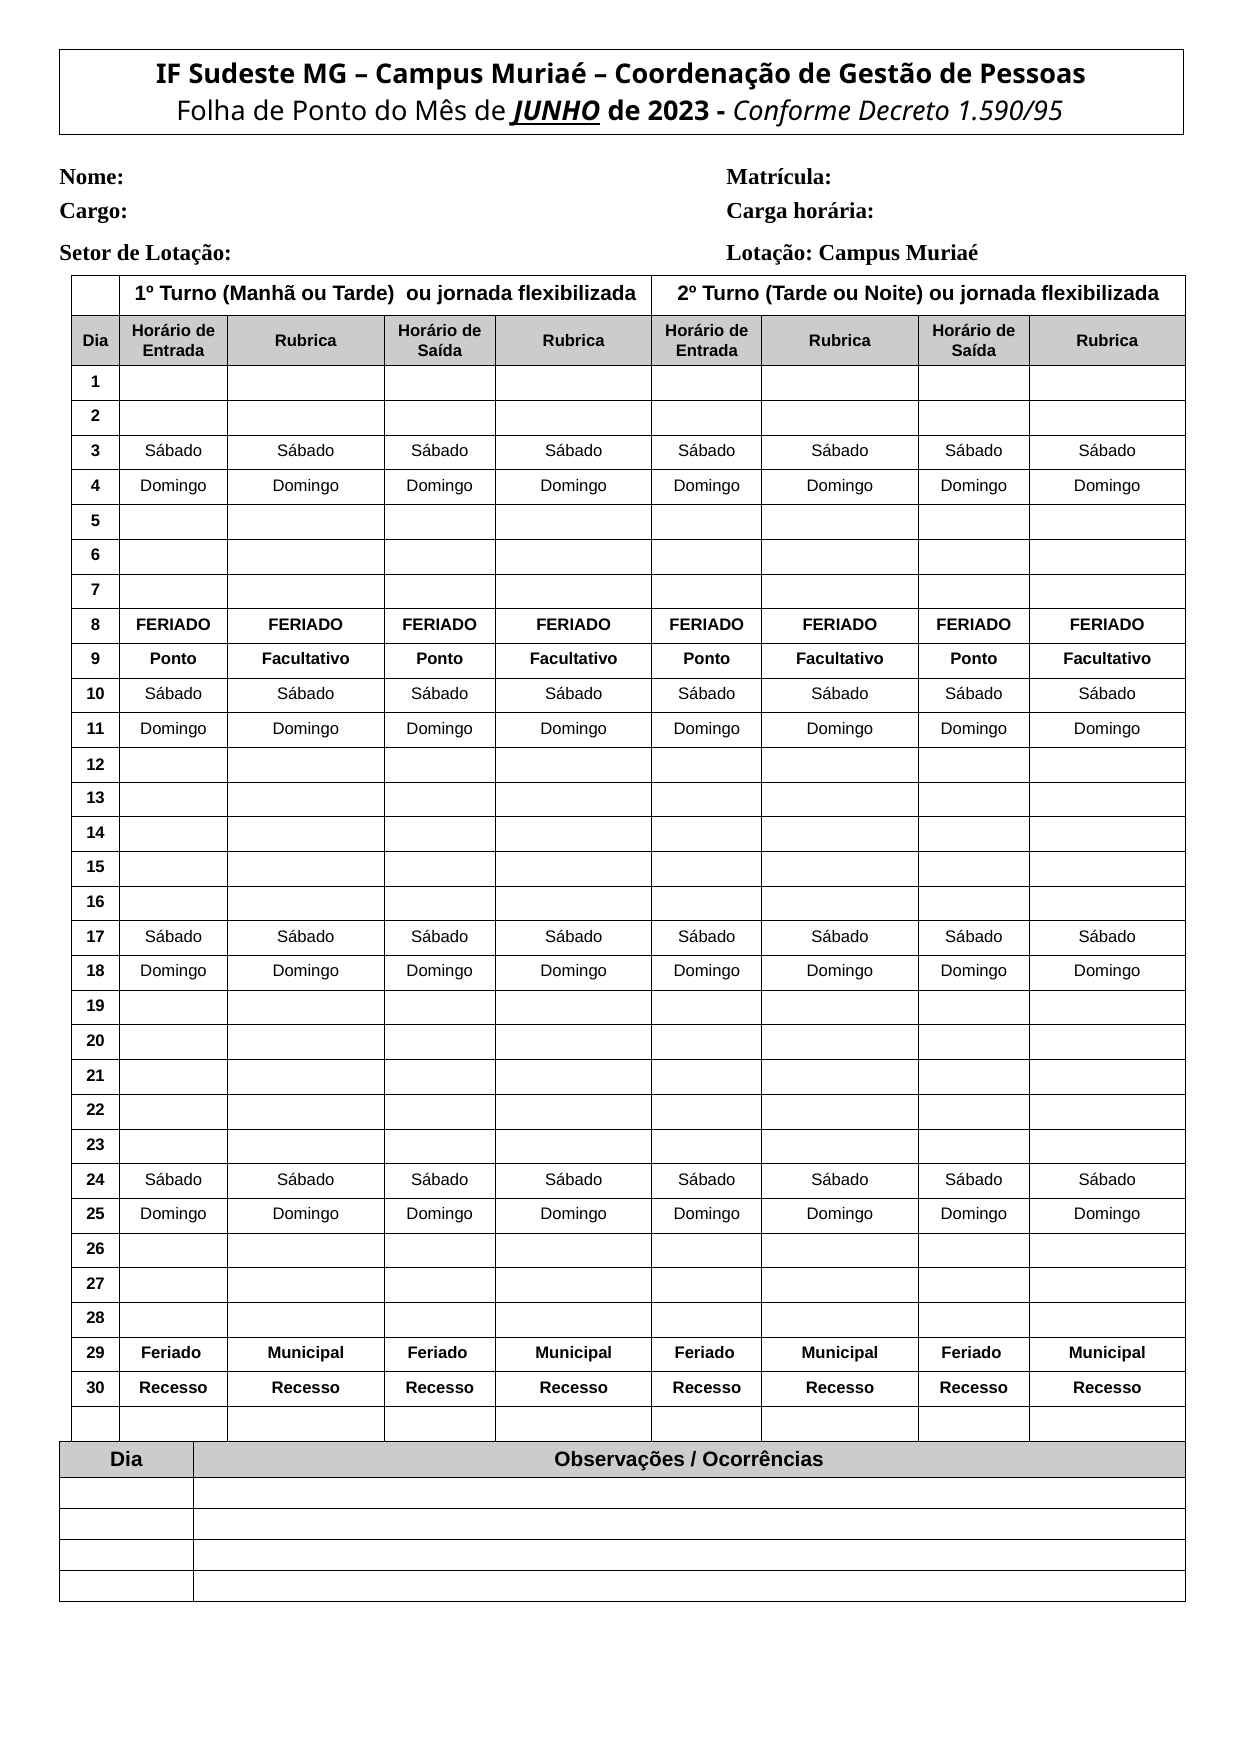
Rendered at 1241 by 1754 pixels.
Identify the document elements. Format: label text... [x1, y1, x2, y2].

table_cell [652, 748, 761, 782]
table_cell [385, 852, 495, 886]
table_cell [496, 1095, 651, 1128]
table_cell [652, 783, 761, 816]
table_cell 22 [72, 1095, 119, 1128]
table_cell [1030, 783, 1185, 816]
table_cell 10 [72, 679, 119, 712]
table_cell [1030, 1060, 1185, 1094]
table_cell [120, 575, 227, 608]
table_cell Sábado [919, 1164, 1029, 1198]
table_cell 27 [72, 1268, 119, 1302]
table_cell [919, 991, 1029, 1024]
table_cell [228, 1268, 384, 1302]
table_cell [228, 366, 384, 400]
table_cell [120, 991, 227, 1024]
table_cell [120, 852, 227, 886]
table_cell [762, 887, 918, 920]
table_cell [228, 1234, 384, 1267]
table_cell [762, 1234, 918, 1267]
table_cell Recesso [496, 1372, 651, 1406]
table_cell [59, 1059, 71, 1094]
table_cell [60, 1540, 193, 1570]
table_cell [762, 817, 918, 851]
table_cell [59, 539, 71, 573]
table_cell [59, 1337, 71, 1371]
table_cell FERIADO [496, 609, 651, 643]
table_cell [120, 401, 227, 435]
table_cell Domingo [1030, 713, 1185, 747]
table_cell [496, 1268, 651, 1302]
table_cell Sábado [120, 679, 227, 712]
table_cell [496, 366, 651, 400]
table_cell [919, 540, 1029, 573]
table_cell [652, 1407, 761, 1441]
table_cell [385, 366, 495, 400]
table_cell [919, 817, 1029, 851]
table_cell [228, 1060, 384, 1094]
table_cell [919, 1095, 1029, 1128]
table_cell [652, 1303, 761, 1337]
table_cell [919, 366, 1029, 400]
table_cell [120, 887, 227, 920]
table_cell Recesso [762, 1372, 918, 1406]
table_cell Ponto [919, 644, 1029, 677]
table_cell [762, 505, 918, 539]
table_cell Sábado [652, 1164, 761, 1198]
table_cell 14 [72, 817, 119, 851]
table_cell [385, 1095, 495, 1128]
table_cell [652, 505, 761, 539]
table_cell Sábado [762, 436, 918, 469]
table_cell Lotação: Campus Muriaé [726, 239, 1181, 274]
table_cell [59, 469, 71, 504]
table_cell [652, 1060, 761, 1094]
table_cell [496, 783, 651, 816]
table_cell [385, 1268, 495, 1302]
table_cell Sábado [385, 436, 495, 469]
table_cell [385, 1407, 495, 1441]
table_cell Sábado [228, 1164, 384, 1198]
table_cell [919, 505, 1029, 539]
table_cell [194, 1571, 1185, 1601]
table_cell [385, 575, 495, 608]
table_cell 5 [72, 505, 119, 539]
table_cell Domingo [496, 713, 651, 747]
table_cell Sábado [1030, 1164, 1185, 1198]
table_cell [385, 505, 495, 539]
table_cell Sábado [228, 921, 384, 955]
table_cell Sábado [652, 679, 761, 712]
table_cell Sábado [919, 679, 1029, 712]
table_cell [59, 315, 71, 365]
table_cell FERIADO [1030, 609, 1185, 643]
table_cell [652, 401, 761, 435]
table_cell [59, 504, 71, 539]
table_cell [496, 1130, 651, 1163]
table_cell [496, 1407, 651, 1441]
table_cell 18 [72, 956, 119, 990]
table_cell Domingo [228, 956, 384, 990]
table_cell Sábado [496, 436, 651, 469]
table_cell [496, 1234, 651, 1267]
table_cell Domingo [496, 1199, 651, 1232]
table_cell Sábado [496, 1164, 651, 1198]
table_cell [1030, 1130, 1185, 1163]
table_cell [59, 782, 71, 816]
table_cell Domingo [762, 713, 918, 747]
table_cell [652, 1234, 761, 1267]
table_cell 6 [72, 540, 119, 573]
table_cell [60, 1571, 193, 1601]
table_cell [1181, 198, 1185, 239]
table_cell [120, 366, 227, 400]
table_cell Sábado [919, 921, 1029, 955]
table_cell 3 [72, 436, 119, 469]
table_cell [919, 1025, 1029, 1059]
table_cell [762, 575, 918, 608]
table_cell [762, 401, 918, 435]
table_cell 25 [72, 1199, 119, 1232]
table_cell Municipal [228, 1338, 384, 1371]
table_cell [762, 748, 918, 782]
table_cell Domingo [120, 470, 227, 504]
table_cell Rubrica [496, 316, 651, 365]
table_cell [652, 366, 761, 400]
table_cell Sábado [228, 679, 384, 712]
table_cell [762, 366, 918, 400]
table_cell [228, 1303, 384, 1337]
table_cell [762, 1130, 918, 1163]
table_cell [59, 643, 71, 677]
table_header Nome: [59, 164, 726, 197]
table_cell Sábado [496, 679, 651, 712]
table_cell Recesso [919, 1372, 1029, 1406]
table_cell [652, 1268, 761, 1302]
table_cell 21 [72, 1060, 119, 1094]
table_cell Recesso [228, 1372, 384, 1406]
table_cell [59, 1406, 71, 1441]
table_cell Municipal [496, 1338, 651, 1371]
table_cell Recesso [120, 1372, 227, 1406]
table_cell [496, 817, 651, 851]
table_cell 24 [72, 1164, 119, 1198]
table_cell Domingo [762, 470, 918, 504]
table_cell [120, 783, 227, 816]
table_cell 11 [72, 713, 119, 747]
table_cell [496, 991, 651, 1024]
table_cell [228, 540, 384, 573]
table_cell 1 [72, 366, 119, 400]
table_header Matrícula: [726, 164, 1181, 197]
table_cell [919, 1268, 1029, 1302]
table_cell Domingo [228, 713, 384, 747]
table_cell Ponto [652, 644, 761, 677]
table_cell [228, 1407, 384, 1441]
table_cell [228, 401, 384, 435]
table_cell [385, 748, 495, 782]
table_cell [652, 852, 761, 886]
table_cell [919, 887, 1029, 920]
table_cell [59, 1267, 71, 1302]
table_cell [762, 852, 918, 886]
table_cell 20 [72, 1025, 119, 1059]
table_cell Recesso [1030, 1372, 1185, 1406]
table_cell [385, 887, 495, 920]
table_cell Facultativo [762, 644, 918, 677]
table_cell Sábado [1030, 679, 1185, 712]
table_cell FERIADO [762, 609, 918, 643]
table_cell [59, 955, 71, 990]
table_cell [652, 540, 761, 573]
table_cell [762, 540, 918, 573]
table_cell [228, 991, 384, 1024]
table_cell Sábado [1030, 921, 1185, 955]
table_cell Domingo [762, 1199, 918, 1232]
table_cell Sábado [762, 921, 918, 955]
table_cell FERIADO [385, 609, 495, 643]
table_cell [59, 990, 71, 1024]
table_cell [919, 1060, 1029, 1094]
table_cell FERIADO [652, 609, 761, 643]
table_cell Sábado [120, 436, 227, 469]
table_cell [1030, 401, 1185, 435]
table_cell [120, 1130, 227, 1163]
table_cell [60, 1509, 193, 1539]
table_cell Facultativo [496, 644, 651, 677]
table_cell Dia [72, 316, 119, 365]
table_cell [59, 886, 71, 920]
table_cell [59, 1024, 71, 1059]
table_cell [762, 1407, 918, 1441]
table_cell [919, 783, 1029, 816]
table_cell [652, 887, 761, 920]
table_cell Domingo [919, 713, 1029, 747]
table_cell 23 [72, 1130, 119, 1163]
table_cell [120, 1060, 227, 1094]
table_cell Feriado [652, 1338, 761, 1371]
table_cell Dia [60, 1442, 193, 1477]
table_cell [59, 574, 71, 608]
table_cell Sábado [762, 1164, 918, 1198]
table_cell [228, 852, 384, 886]
table_cell Domingo [919, 1199, 1029, 1232]
table_cell [120, 1303, 227, 1337]
table_cell 4 [72, 470, 119, 504]
table_cell Domingo [228, 470, 384, 504]
table_cell Feriado [919, 1338, 1029, 1371]
table_cell [1030, 1095, 1185, 1128]
table_cell [385, 1303, 495, 1337]
table_cell Sábado [385, 921, 495, 955]
table_cell [385, 540, 495, 573]
table_cell [762, 1025, 918, 1059]
table_cell [496, 401, 651, 435]
table_cell Carga horária: [726, 198, 1181, 239]
table_cell [652, 1130, 761, 1163]
table_cell [496, 852, 651, 886]
table_cell Facultativo [228, 644, 384, 677]
table_cell Domingo [120, 1199, 227, 1232]
table_cell [59, 747, 71, 782]
table_cell 19 [72, 991, 119, 1024]
table_cell 16 [72, 887, 119, 920]
table_header [1181, 164, 1185, 197]
table_cell [120, 1095, 227, 1128]
table_cell [60, 1478, 193, 1508]
table_cell Domingo [1030, 956, 1185, 990]
table_cell [120, 1268, 227, 1302]
table_cell 7 [72, 575, 119, 608]
table_cell Domingo [228, 1199, 384, 1232]
table_cell Domingo [120, 713, 227, 747]
table_cell 2º Turno (Tarde ou Noite) ou jornada flexibilizada [652, 276, 1185, 315]
table_cell [1030, 540, 1185, 573]
table_cell [194, 1540, 1185, 1570]
table_cell Horário de Saída [919, 316, 1029, 365]
table_cell [120, 817, 227, 851]
table_cell 9 [72, 644, 119, 677]
table_cell Cargo: [59, 198, 726, 239]
table_cell 30 [72, 1372, 119, 1406]
table_cell [120, 540, 227, 573]
table_cell FERIADO [919, 609, 1029, 643]
table_cell [496, 1025, 651, 1059]
table_cell Municipal [1030, 1338, 1185, 1371]
table_cell [228, 575, 384, 608]
table_cell [1030, 505, 1185, 539]
table_cell Rubrica [762, 316, 918, 365]
table_cell Domingo [385, 956, 495, 990]
table_cell 2 [72, 401, 119, 435]
table_cell [652, 575, 761, 608]
table_cell Feriado [120, 1338, 227, 1371]
table_cell [652, 1095, 761, 1128]
table_cell Horário de Entrada [120, 316, 227, 365]
table_cell [59, 1163, 71, 1198]
table_cell [385, 783, 495, 816]
table_cell [496, 887, 651, 920]
table_cell [385, 1060, 495, 1094]
table_cell [228, 505, 384, 539]
table_cell [1030, 575, 1185, 608]
table_cell Domingo [652, 1199, 761, 1232]
table_cell Horário de Entrada [652, 316, 761, 365]
table_cell [59, 1302, 71, 1337]
table_cell [1030, 887, 1185, 920]
table_cell [194, 1478, 1185, 1508]
table_cell [919, 401, 1029, 435]
table_cell [385, 991, 495, 1024]
table_cell [762, 1060, 918, 1094]
table_cell [1030, 1407, 1185, 1441]
table_cell [652, 817, 761, 851]
table_cell 28 [72, 1303, 119, 1337]
table_cell [496, 748, 651, 782]
table_cell 1º Turno (Manhã ou Tarde) ou jornada flexibilizada [120, 276, 651, 315]
table_cell Rubrica [1030, 316, 1185, 365]
table_cell Setor de Lotação: [59, 239, 726, 274]
table_cell [496, 575, 651, 608]
table_cell [496, 1303, 651, 1337]
table_cell [919, 748, 1029, 782]
table_cell [919, 1303, 1029, 1337]
table_cell [762, 783, 918, 816]
table_cell Sábado [228, 436, 384, 469]
table_cell Domingo [385, 470, 495, 504]
table_cell Ponto [385, 644, 495, 677]
table_cell [228, 1130, 384, 1163]
table_cell Sábado [120, 1164, 227, 1198]
table_cell [496, 540, 651, 573]
table_cell [762, 1268, 918, 1302]
table_cell Observações / Ocorrências [194, 1442, 1185, 1477]
table_cell Sábado [652, 921, 761, 955]
table_cell [59, 400, 71, 435]
table_cell Domingo [385, 1199, 495, 1232]
table_cell 26 [72, 1234, 119, 1267]
table_cell [652, 991, 761, 1024]
table_cell Sábado [1030, 436, 1185, 469]
table_cell Sábado [919, 436, 1029, 469]
table_cell [59, 1233, 71, 1267]
table_cell [762, 1095, 918, 1128]
table_cell [228, 887, 384, 920]
table_cell Sábado [385, 1164, 495, 1198]
table_cell Feriado [385, 1338, 495, 1371]
table_cell Domingo [762, 956, 918, 990]
table_cell [385, 1025, 495, 1059]
table_cell Municipal [762, 1338, 918, 1371]
table_cell [1030, 817, 1185, 851]
table_cell [919, 852, 1029, 886]
table_cell [1030, 1234, 1185, 1267]
table_cell [59, 1371, 71, 1406]
table_cell [72, 276, 119, 315]
table_cell [762, 1303, 918, 1337]
table_cell [1181, 239, 1185, 274]
table_cell [919, 1407, 1029, 1441]
table_cell [228, 748, 384, 782]
table_cell [120, 505, 227, 539]
table_cell Ponto [120, 644, 227, 677]
table_cell Domingo [120, 956, 227, 990]
table_cell Sábado [762, 679, 918, 712]
table_cell [1030, 852, 1185, 886]
table_cell Domingo [496, 956, 651, 990]
table_cell 13 [72, 783, 119, 816]
table_cell [1030, 366, 1185, 400]
table_cell FERIADO [228, 609, 384, 643]
table_cell [385, 1130, 495, 1163]
table_cell [59, 1129, 71, 1163]
table_cell [919, 575, 1029, 608]
table_cell Rubrica [228, 316, 384, 365]
table_cell 8 [72, 609, 119, 643]
table_cell Domingo [385, 713, 495, 747]
table_cell FERIADO [120, 609, 227, 643]
table_cell Facultativo [1030, 644, 1185, 677]
table_cell [194, 1509, 1185, 1539]
table_cell [72, 1407, 119, 1441]
table_cell Domingo [1030, 470, 1185, 504]
table_cell [228, 1025, 384, 1059]
table_cell 29 [72, 1338, 119, 1371]
table_cell Domingo [652, 470, 761, 504]
table_cell [59, 608, 71, 643]
table_cell [1030, 991, 1185, 1024]
table_cell [120, 1025, 227, 1059]
table_cell Recesso [385, 1372, 495, 1406]
table_cell Domingo [919, 470, 1029, 504]
table_cell Sábado [652, 436, 761, 469]
table_cell [120, 1234, 227, 1267]
table_cell [1030, 1025, 1185, 1059]
table_cell [228, 1095, 384, 1128]
table_cell [919, 1130, 1029, 1163]
table_cell Domingo [652, 956, 761, 990]
table_cell [59, 435, 71, 469]
table_cell Sábado [496, 921, 651, 955]
table_cell Domingo [919, 956, 1029, 990]
table_cell [1030, 1268, 1185, 1302]
table_cell [120, 1407, 227, 1441]
table_cell [496, 505, 651, 539]
table_cell [228, 783, 384, 816]
table_cell [59, 920, 71, 955]
table_cell [59, 712, 71, 747]
table_cell Domingo [496, 470, 651, 504]
table_cell Sábado [385, 679, 495, 712]
table_cell [496, 1060, 651, 1094]
table_cell [385, 401, 495, 435]
table_cell Recesso [652, 1372, 761, 1406]
table_cell [59, 275, 71, 315]
table_cell [385, 817, 495, 851]
table_cell [59, 816, 71, 851]
table_cell [59, 851, 71, 886]
table_cell [59, 1198, 71, 1232]
table_cell 17 [72, 921, 119, 955]
table_cell [59, 1094, 71, 1128]
table_cell [652, 1025, 761, 1059]
table_cell 15 [72, 852, 119, 886]
table_cell [1030, 748, 1185, 782]
table_cell [59, 678, 71, 712]
table_cell [385, 1234, 495, 1267]
table_cell [762, 991, 918, 1024]
table_cell Domingo [1030, 1199, 1185, 1232]
table_cell [59, 365, 71, 400]
table_cell Horário de Saída [385, 316, 495, 365]
table_cell [1030, 1303, 1185, 1337]
table_cell [919, 1234, 1029, 1267]
table_cell Domingo [652, 713, 761, 747]
table_cell [120, 748, 227, 782]
table_cell 12 [72, 748, 119, 782]
table_cell [228, 817, 384, 851]
table_cell Sábado [120, 921, 227, 955]
